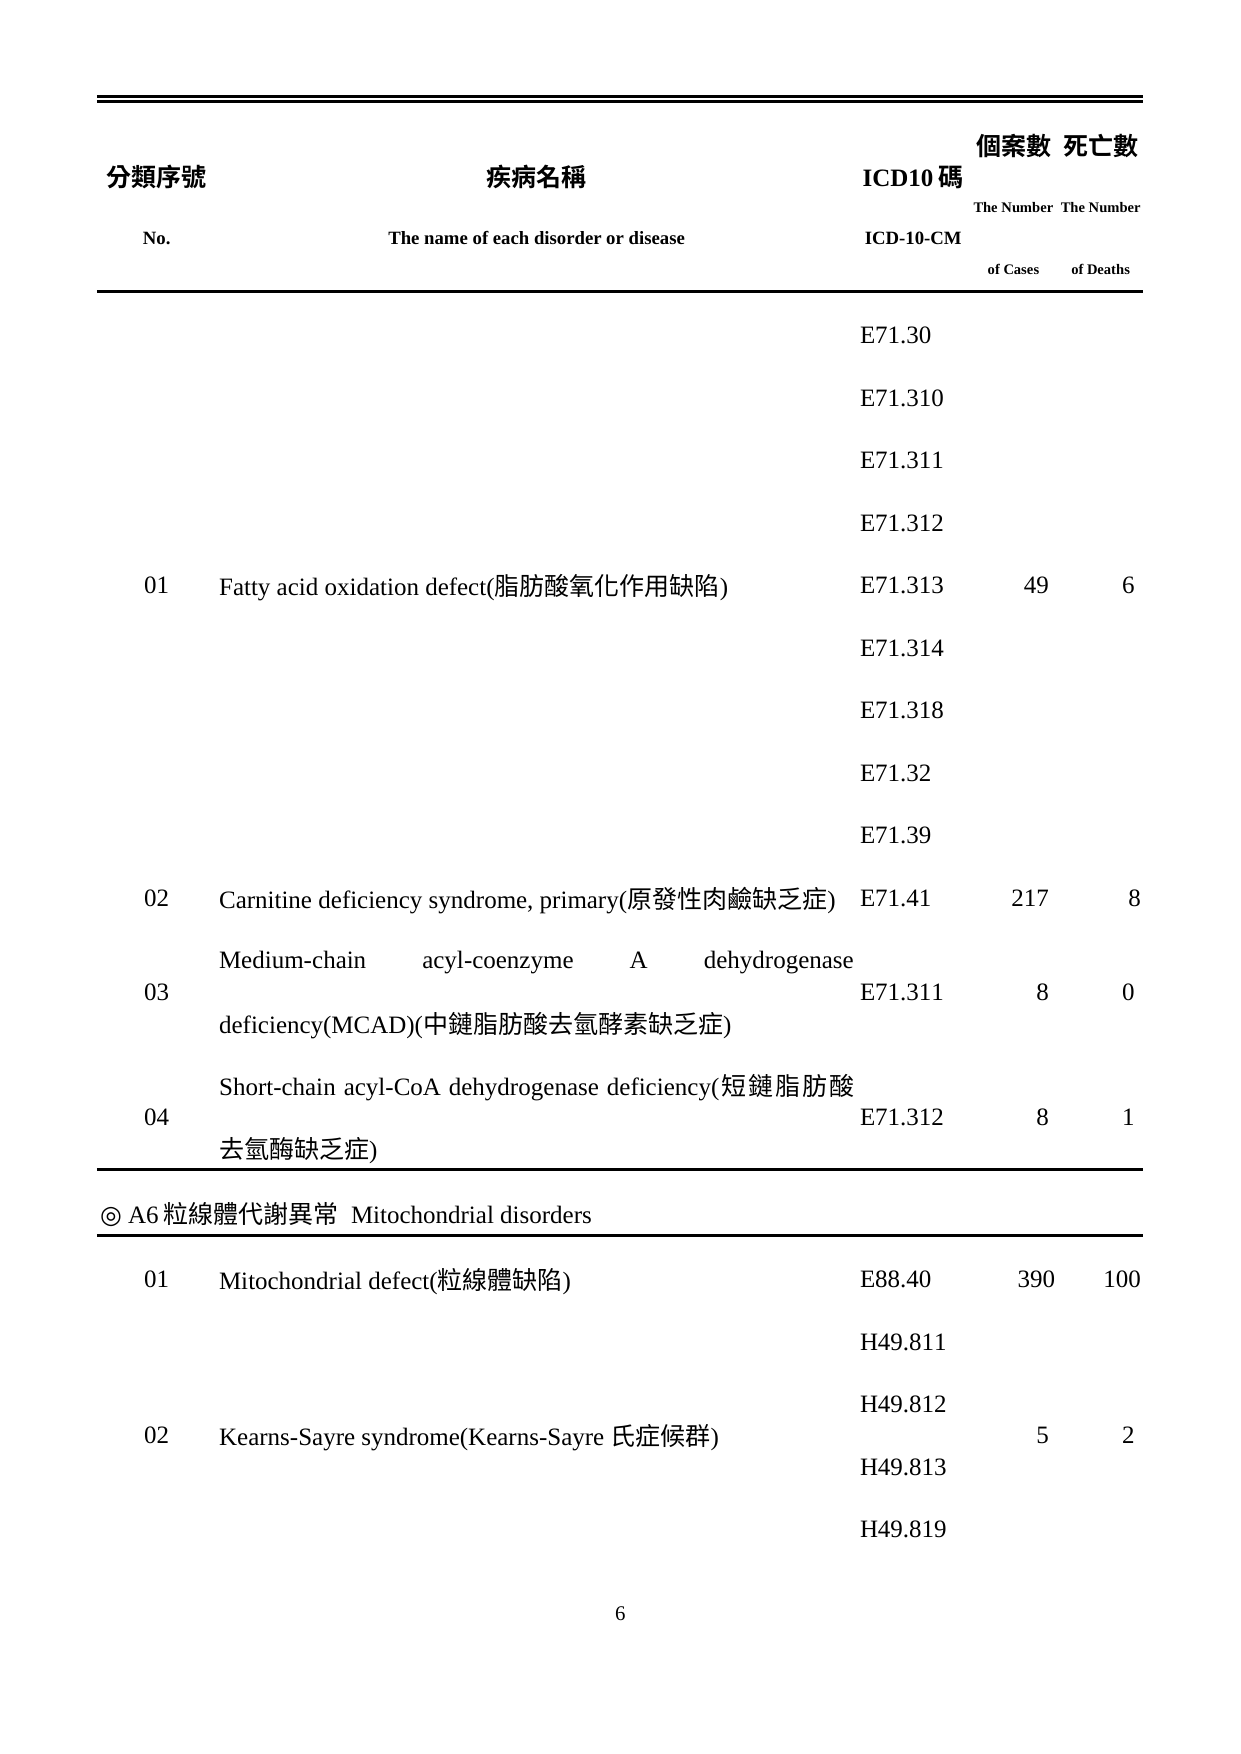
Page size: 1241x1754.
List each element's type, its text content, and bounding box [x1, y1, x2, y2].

table_cell 100 [1058, 1237, 1143, 1299]
table_header 分類序號 No. [97, 103, 216, 290]
table_cell 01 [97, 293, 216, 856]
table_cell E71.312 [857, 1043, 969, 1168]
table_cell 02 [97, 856, 216, 918]
table_cell 01 [97, 1237, 216, 1299]
table_cell Short-chain acyl-CoA dehydrogenase deficiency(短鏈脂肪酸去氫酶缺乏症) [216, 1043, 857, 1168]
table_header 個案數 The Number of Cases [969, 103, 1057, 290]
table_cell 390 [969, 1237, 1057, 1299]
table_cell 1 [1058, 1043, 1143, 1168]
table_cell Medium-chain acyl-coenzyme A dehydrogenase deficiency(MCAD)(中鏈脂肪酸去氫酵素缺乏症) [216, 918, 857, 1043]
table_cell E71.311 [857, 918, 969, 1043]
table_header ICD10碼 ICD-10-CM [857, 103, 969, 290]
table_cell Fatty acid oxidation defect(脂肪酸氧化作用缺陷) [216, 293, 857, 856]
table_cell 8 [969, 1043, 1057, 1168]
table_cell 6 [1058, 293, 1143, 856]
table_cell 03 [97, 918, 216, 1043]
table_cell ◎ A6粒線體代謝異常 Mitochondrial disorders [97, 1171, 1143, 1234]
table_cell Mitochondrial defect(粒線體缺陷) [216, 1237, 857, 1299]
table_cell 8 [969, 918, 1057, 1043]
table_cell 49 [969, 293, 1057, 856]
table_cell E71.41 [857, 856, 969, 918]
table_cell Kearns-Sayre syndrome(Kearns-Sayre 氏症候群) [216, 1300, 857, 1549]
table_cell 217 [969, 856, 1057, 918]
table_cell H49.811 H49.812 H49.813 H49.819 [857, 1300, 969, 1549]
table_cell Carnitine deficiency syndrome, primary(原發性肉鹼缺乏症) [216, 856, 857, 918]
table_cell E88.40 [857, 1237, 969, 1299]
table_cell 8 [1058, 856, 1143, 918]
table_cell E71.30 E71.310 E71.311 E71.312 E71.313 E71.314 E71.318 E71.32 E71.39 [857, 293, 969, 856]
table_cell 02 [97, 1300, 216, 1549]
table_cell 0 [1058, 918, 1143, 1043]
table_cell 04 [97, 1043, 216, 1168]
table_header 死亡數 The Number of Deaths [1058, 103, 1143, 290]
table_cell 5 [969, 1300, 1057, 1549]
table_header 疾病名稱 The name of each disorder or disease [216, 103, 857, 290]
table_cell 2 [1058, 1300, 1143, 1549]
